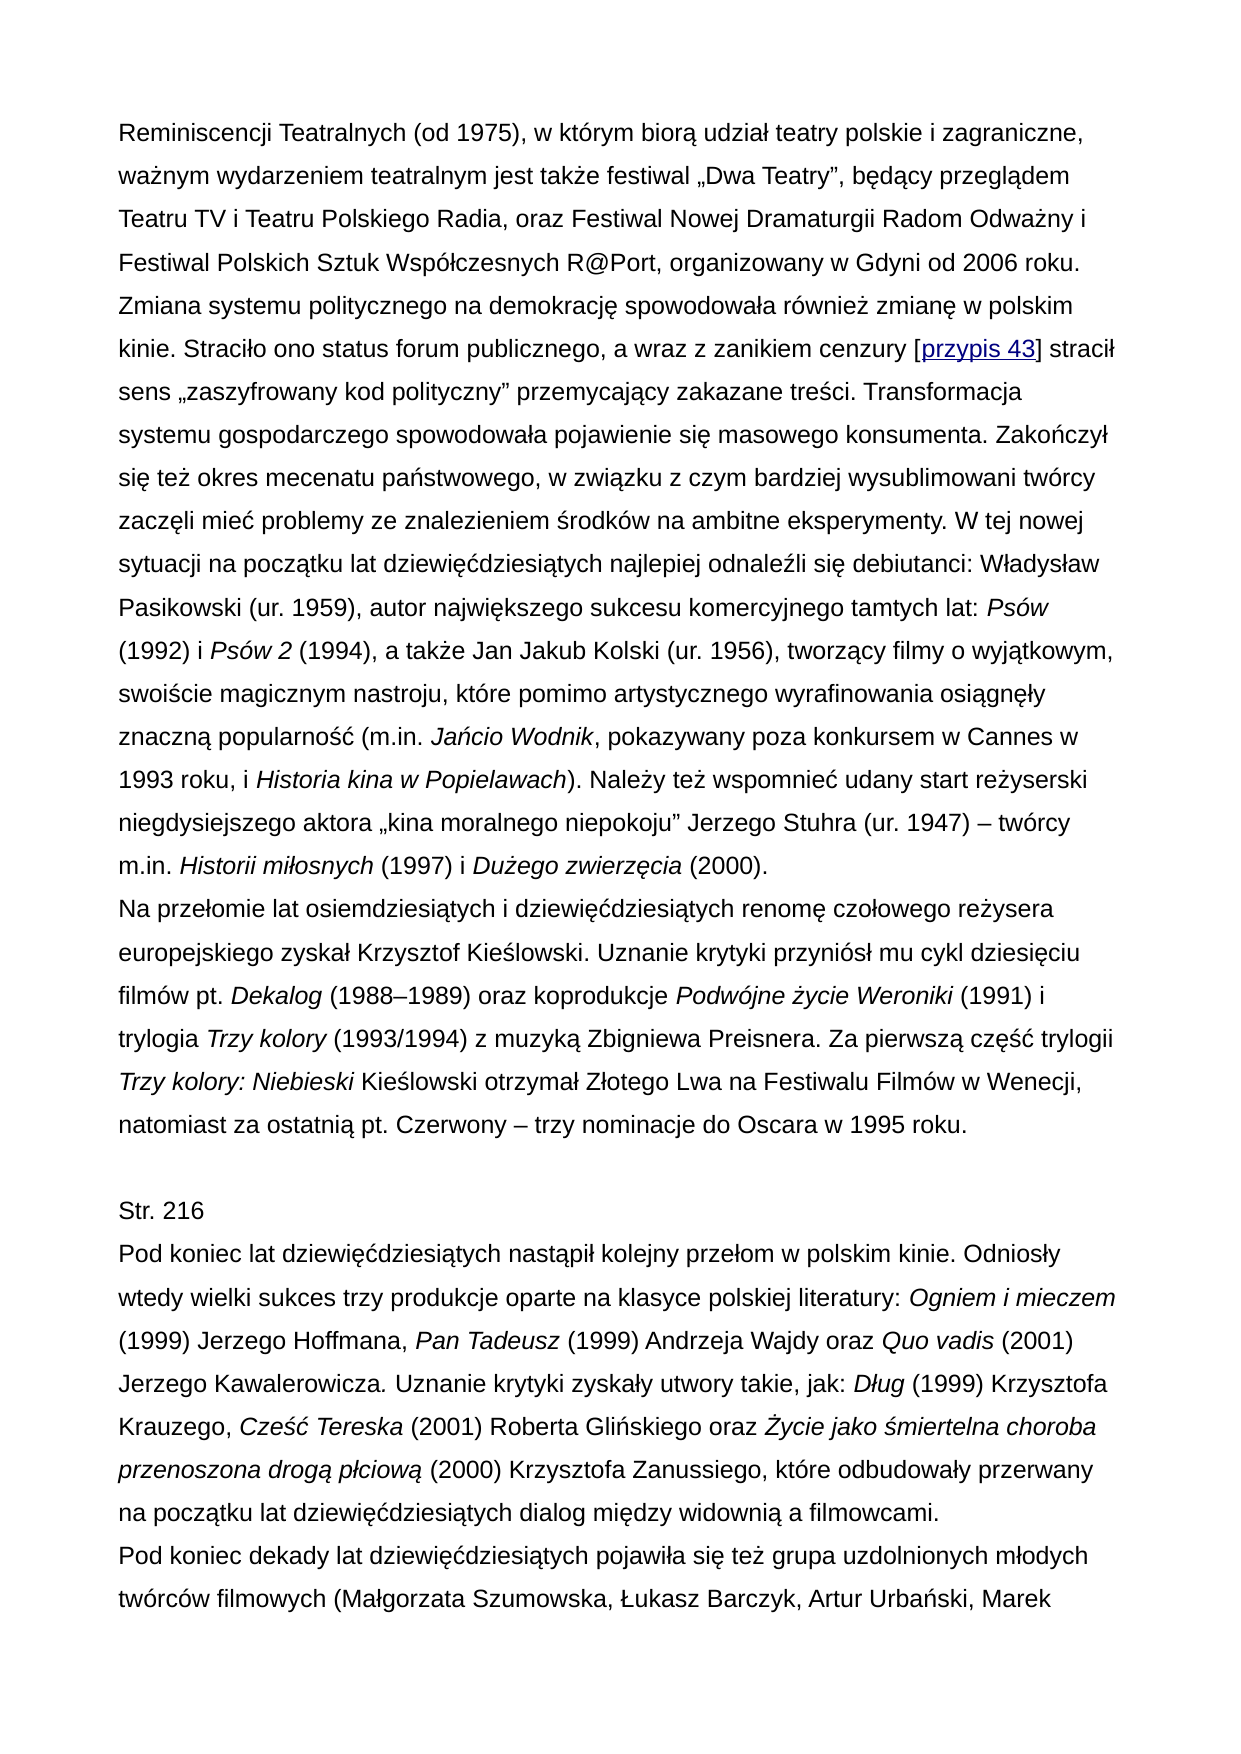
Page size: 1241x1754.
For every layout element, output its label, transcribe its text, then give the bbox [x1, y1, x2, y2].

text Na przełomie lat osiemdziesiątych i dziewięćdziesiątych renomę czołowego reżysera europejskiego zyskał Krzysztof Kieślowski. Uznanie krytyki przyniósł mu cykl dziesięciu filmów pt. Dekalog (1988–1989) oraz koprodukcje Podwójne życie Weroniki (1991) i trylogia Trzy kolory (1993/1994) z muzyką Zbigniewa Preisnera. Za pierwszą część trylogii Trzy kolory: Niebieski Kieślowski otrzymał Złotego Lwa na Festiwalu Filmów w Wenecji, natomiast za ostatnią pt. Czerwony – trzy nominacje do Oscara w 1995 roku. [118, 894, 1122, 1139]
text Pod koniec dekady lat dziewięćdziesiątych pojawiła się też grupa uzdolnionych młodych twórców filmowych (Małgorzata Szumowska, Łukasz Barczyk, Artur Urbański, Marek [118, 1541, 1122, 1613]
text Reminiscencji Teatralnych (od 1975), w którym biorą udział teatry polskie i zagraniczne, ważnym wydarzeniem teatralnym jest także festiwal „Dwa Teatry”, będący przeglądem Teatru TV i Teatru Polskiego Radia, oraz Festiwal Nowej Dramaturgii Radom Odważny i Festiwal Polskich Sztuk Współczesnych R@Port, organizowany w Gdyni od 2006 roku. [118, 118, 1122, 276]
text Str. 216 [118, 1196, 1122, 1225]
text Pod koniec lat dziewięćdziesiątych nastąpił kolejny przełom w polskim kinie. Odniosły wtedy wielki sukces trzy produkcje oparte na klasyce polskiej literatury: Ogniem i mieczem (1999) Jerzego Hoffmana, Pan Tadeusz (1999) Andrzeja Wajdy oraz Quo vadis (2001) Jerzego Kawalerowicza. Uznanie krytyki zyskały utwory takie, jak: Dług (1999) Krzysztofa Krauzego, Cześć Tereska (2001) Roberta Glińskiego oraz Życie jako śmiertelna choroba przenoszona drogą płciową (2000) Krzysztofa Zanussiego, które odbudowały przerwany na początku lat dziewięćdziesiątych dialog między widownią a filmowcami. [118, 1239, 1122, 1527]
text Zmiana systemu politycznego na demokrację spowodowała również zmianę w polskim kinie. Straciło ono status forum publicznego, a wraz z zanikiem cenzury [przypis 43] stracił sens „zaszyfrowany kod polityczny” przemycający zakazane treści. Transformacja systemu gospodarczego spowodowała pojawienie się masowego konsumenta. Zakończył się też okres mecenatu państwowego, w związku z czym bardziej wysublimowani twórcy zaczęli mieć problemy ze znalezieniem środków na ambitne eksperymenty. W tej nowej sytuacji na początku lat dziewięćdziesiątych najlepiej odnaleźli się debiutanci: Władysław Pasikowski (ur. 1959), autor największego sukcesu komercyjnego tamtych lat: Psów (1992) i Psów 2 (1994), a także Jan Jakub Kolski (ur. 1956), tworzący filmy o wyjątkowym, swoiście magicznym nastroju, które pomimo artystycznego wyrafinowania osiągnęły znaczną popularność (m.in. Jańcio Wodnik, pokazywany poza konkursem w Cannes w 1993 roku, i Historia kina w Popielawach). Należy też wspomnieć udany start reżyserski niegdysiejszego aktora „kina moralnego niepokoju” Jerzego Stuhra (ur. 1947) – twórcy m.in. Historii miłosnych (1997) i Dużego zwierzęcia (2000). [118, 291, 1122, 880]
